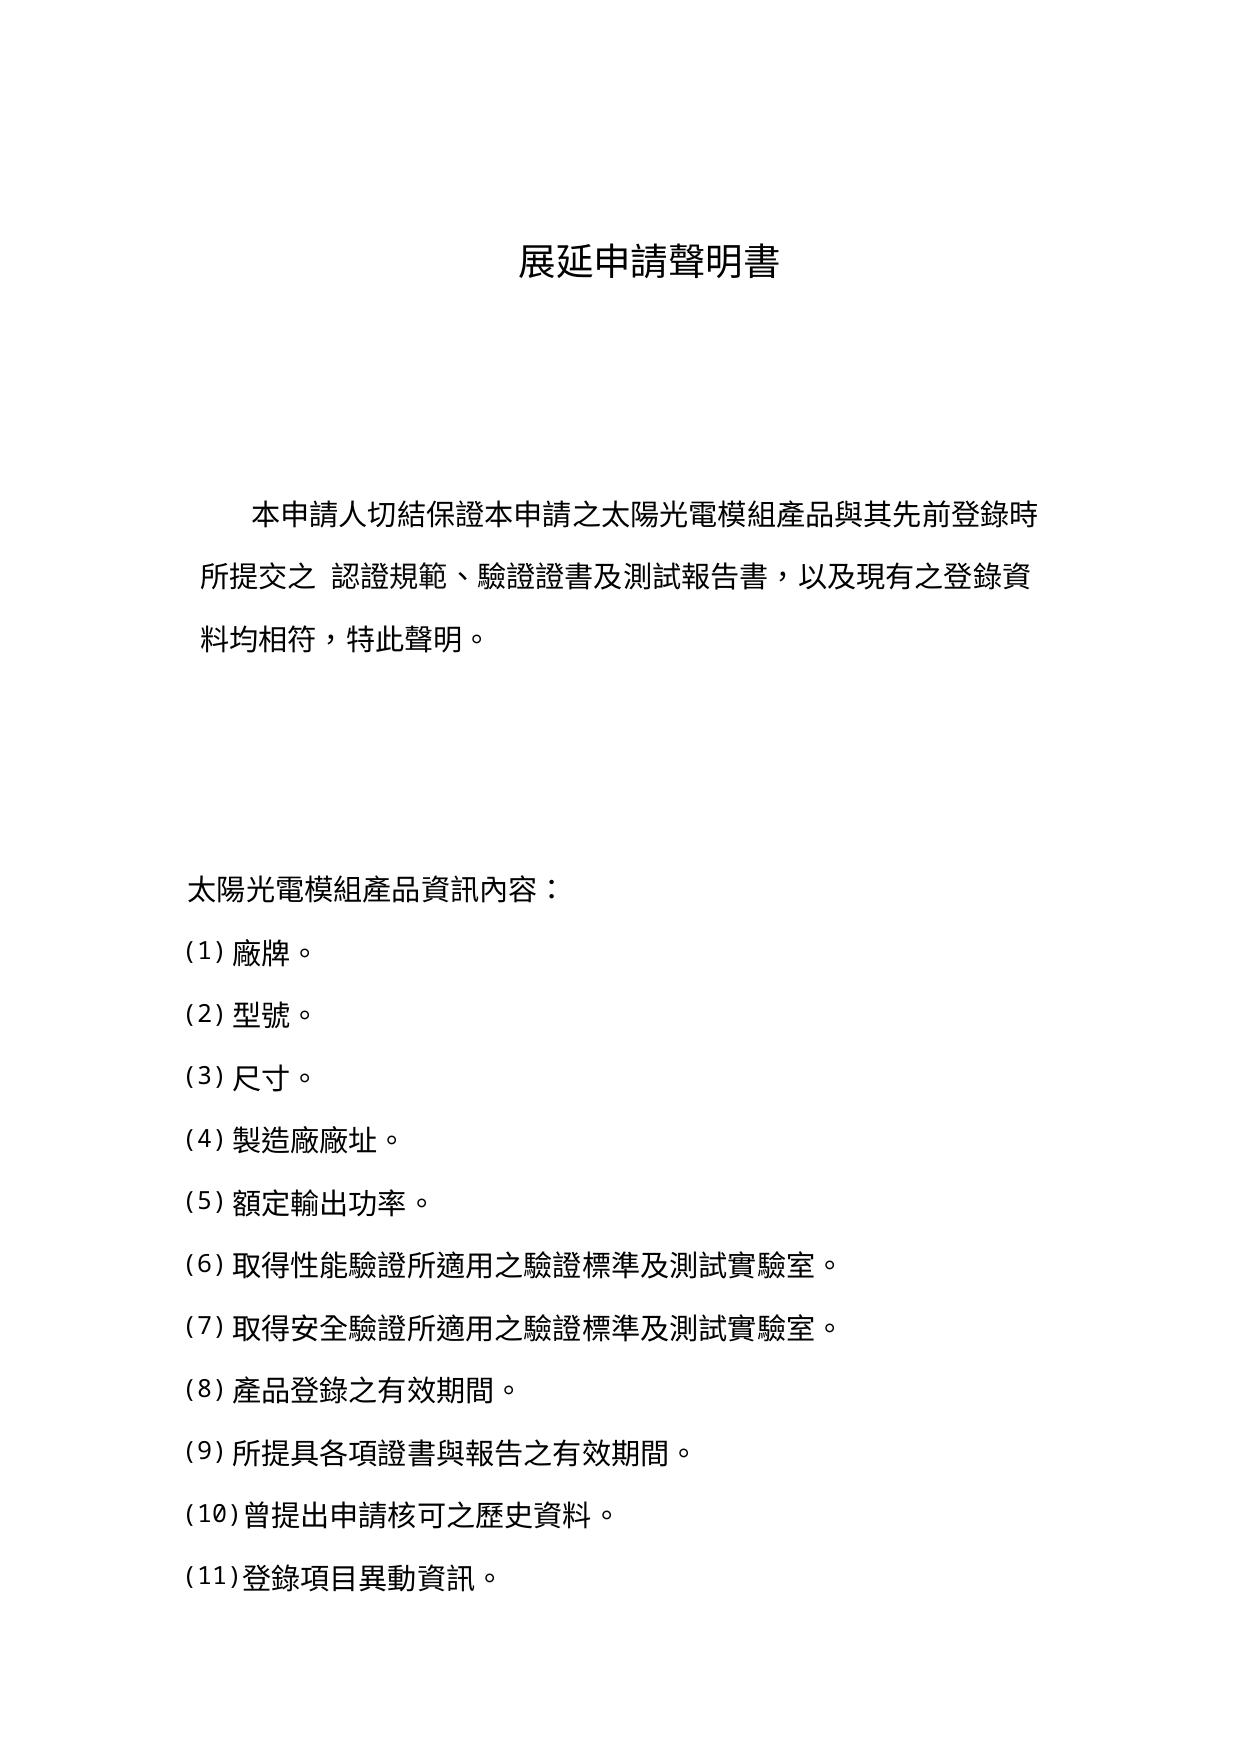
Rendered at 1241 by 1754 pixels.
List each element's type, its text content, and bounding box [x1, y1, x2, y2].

list 尺寸。 [182, 1033, 1053, 1096]
list 產品登錄之有效期間。 [182, 1346, 1053, 1408]
text 太陽光電模組產品資訊內容： [187, 846, 574, 908]
list 廠牌。 [182, 908, 1053, 971]
text 展延申請聲明書 [426, 221, 1053, 283]
text 本申請人切結保證本申請之太陽光電模組產品與其先前登錄時所提交之 認證規範、驗證證書及測試報告書，以及現有之登錄資料均相符，特此聲明。 [200, 471, 1046, 658]
list 取得性能驗證所適用之驗證標準及測試實驗室。 [182, 1221, 1053, 1283]
list 曾提出申請核可之歷史資料。 [182, 1471, 1053, 1533]
list 額定輸出功率。 [182, 1158, 1053, 1221]
list 型號。 [182, 971, 1053, 1033]
list 取得安全驗證所適用之驗證標準及測試實驗室。 [182, 1283, 1053, 1346]
list 登錄項目異動資訊。 [182, 1533, 1053, 1596]
list 製造廠廠址。 [182, 1096, 1053, 1158]
list 所提具各項證書與報告之有效期間。 [182, 1408, 1053, 1471]
